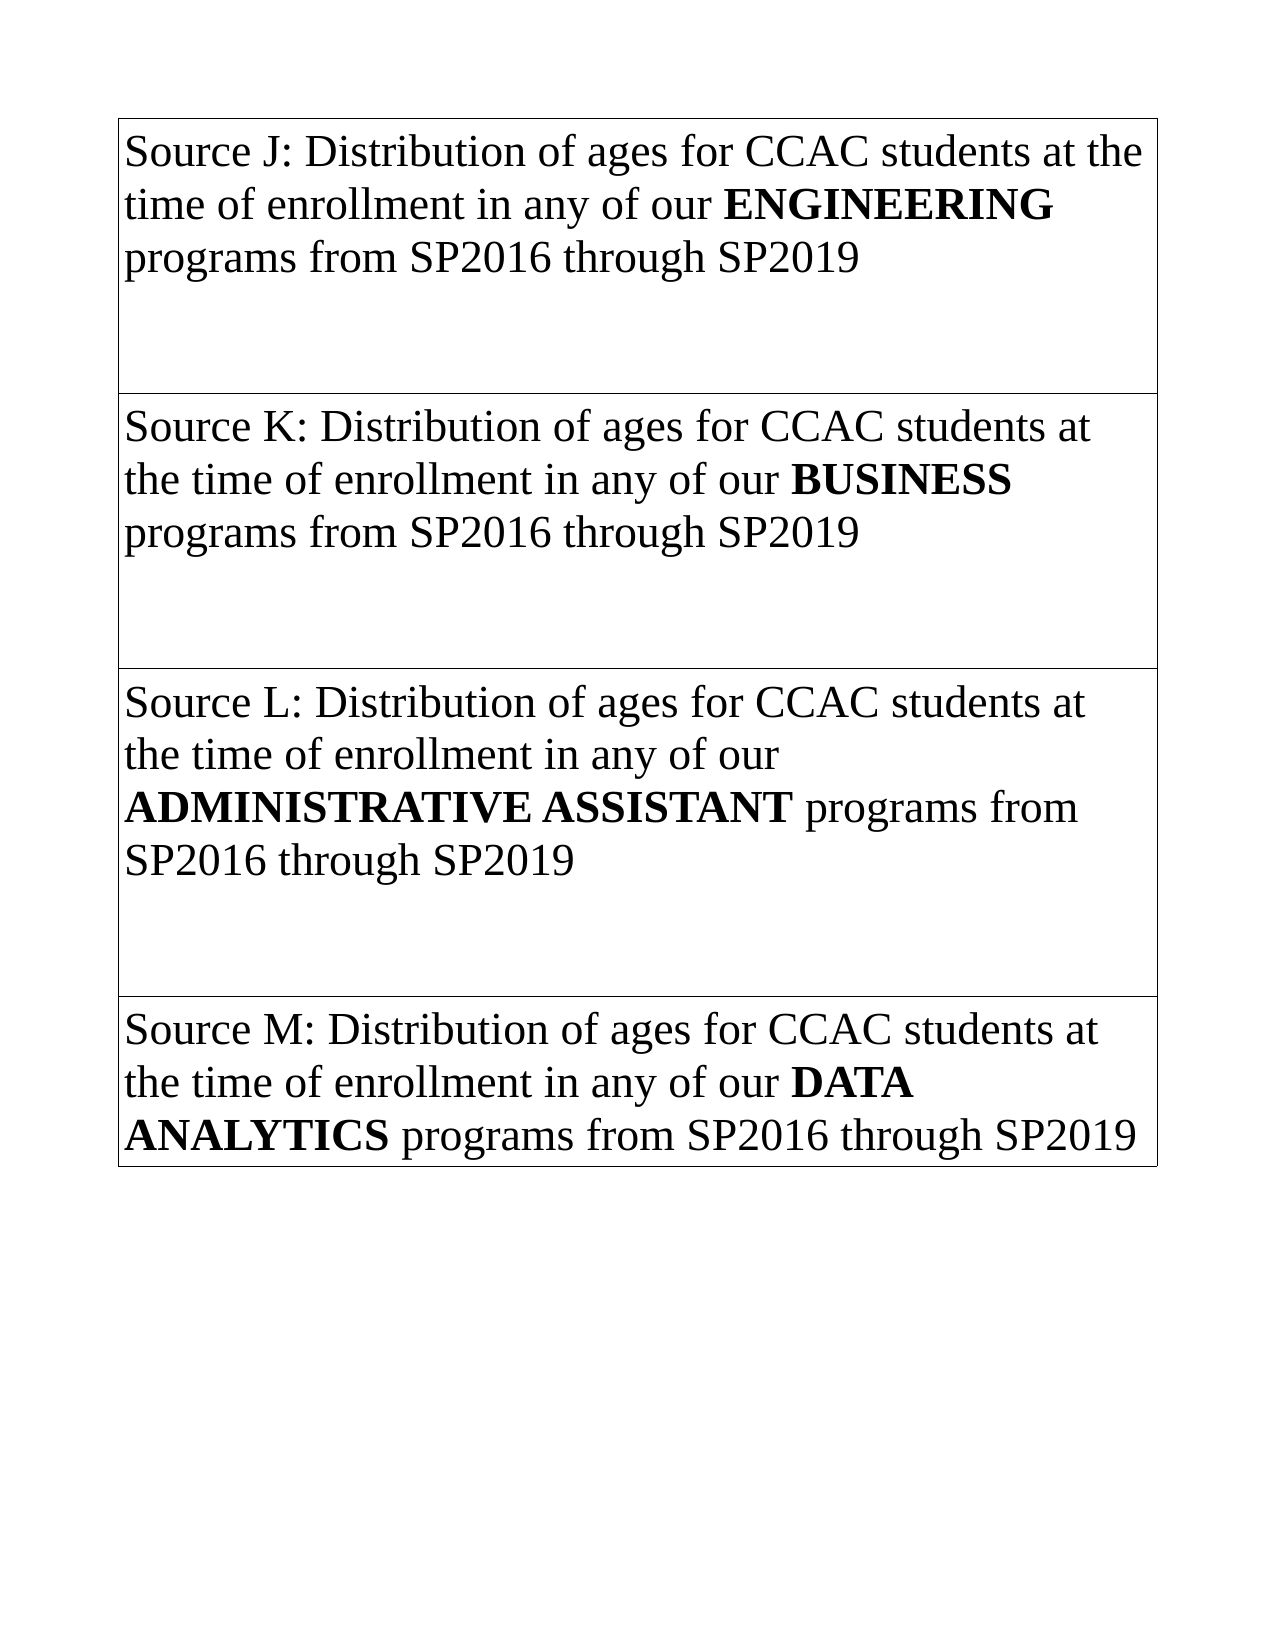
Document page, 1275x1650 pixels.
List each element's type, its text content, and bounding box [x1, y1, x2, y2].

table_cell Source L: Distribution of ages for CCAC students at the time of enrollment in any of our ADMINISTRATIVE ASSISTANT programs from SP2016 through SP2019 [119, 669, 1157, 996]
table_cell Source K: Distribution of ages for CCAC students at the time of enrollment in any of our BUSINESS programs from SP2016 through SP2019 [119, 394, 1157, 668]
table_cell Source J: Distribution of ages for CCAC students at the time of enrollment in any of our ENGINEERING programs from SP2016 through SP2019 [119, 119, 1157, 393]
table_cell Source M: Distribution of ages for CCAC students at the time of enrollment in any of our DATA ANALYTICS programs from SP2016 through SP2019 [119, 997, 1157, 1166]
